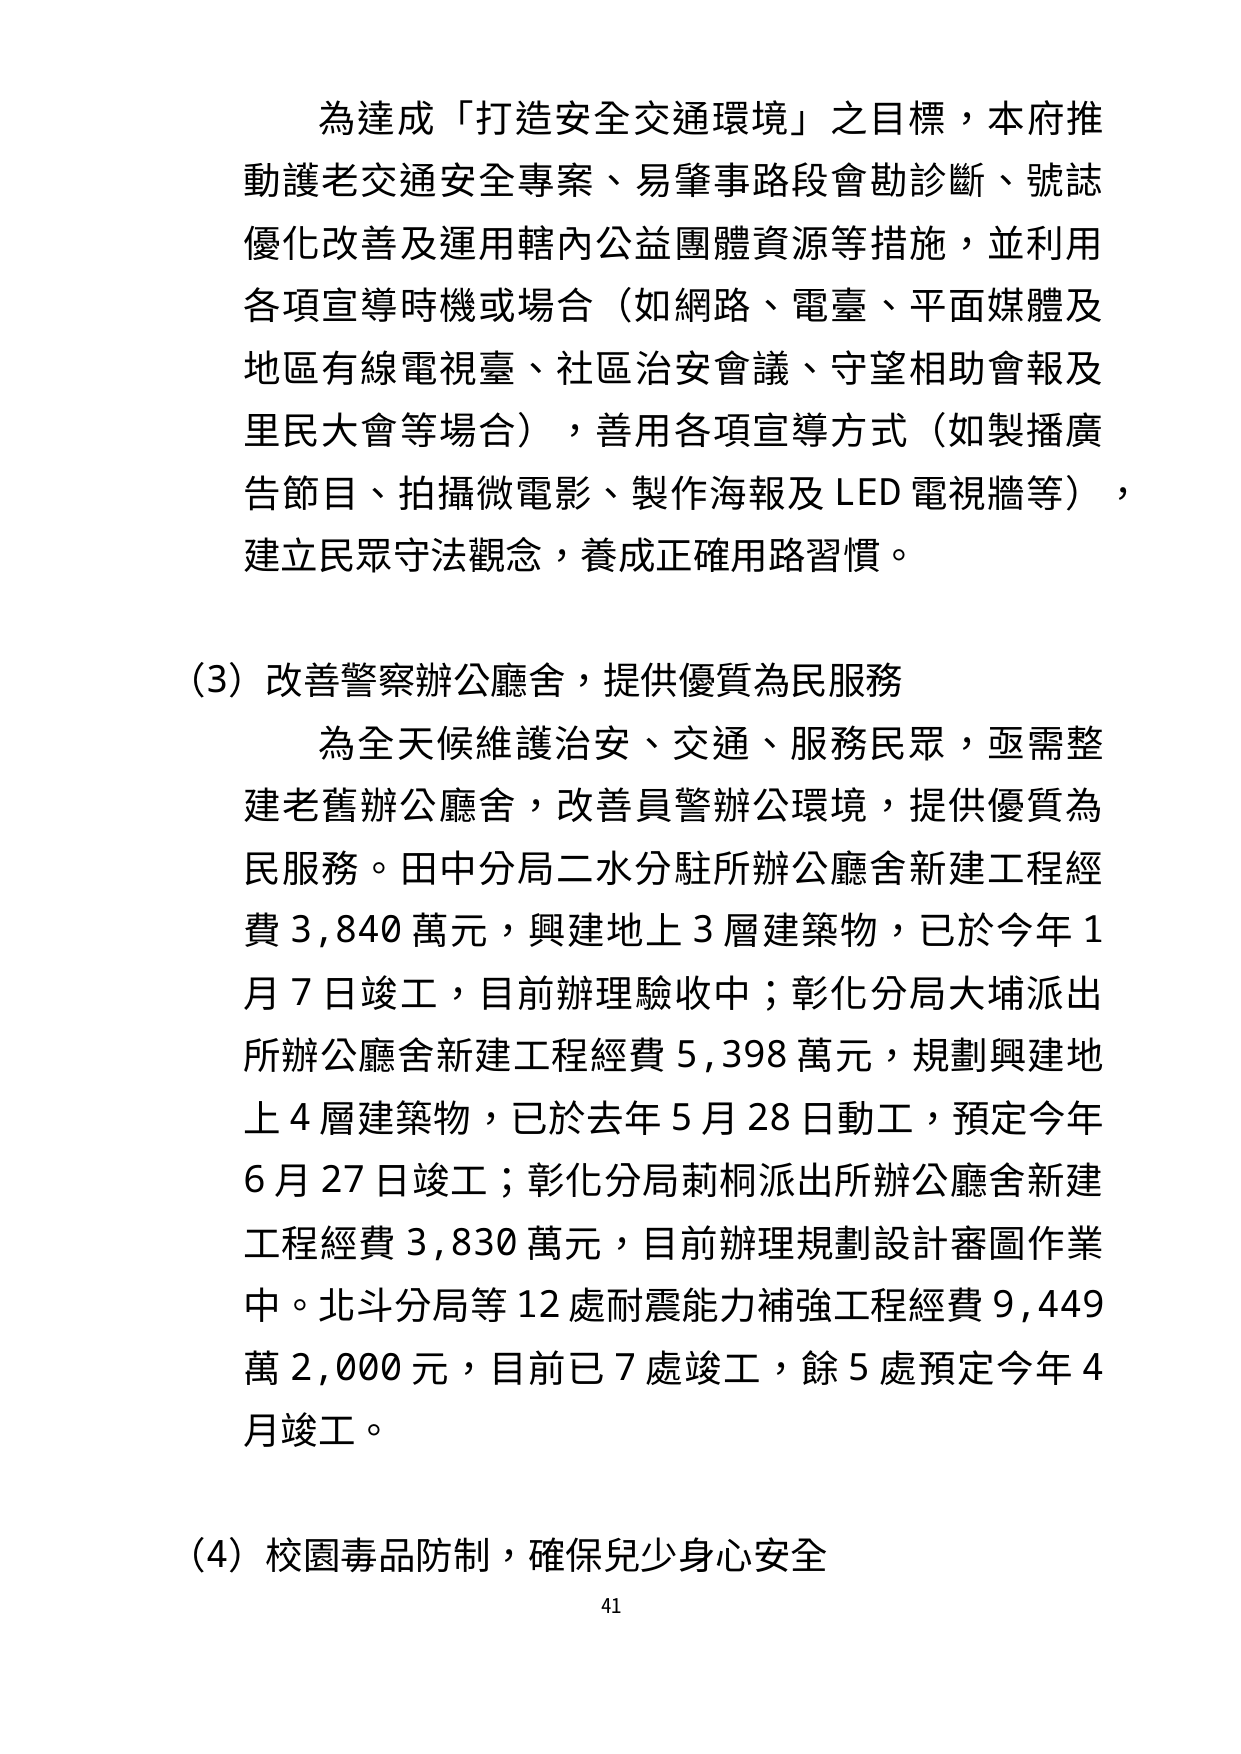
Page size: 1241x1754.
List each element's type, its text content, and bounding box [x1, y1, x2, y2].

text 為達成「打造安全交通環境」之目標，本府推動護老交通安全專案、易肇事路段會勘診斷、號誌優化改善及運用轄內公益團體資源等措施，並利用各項宣導時機或場合（如網路、電臺、平面媒體及地區有線電視臺、社區治安會議、守望相助會報及里民大會等場合），善用各項宣導方式（如製播廣告節目、拍攝微電影、製作海報及LED電視牆等），建立民眾守法觀念，養成正確用路習慣。 [243, 74, 1104, 574]
list 改善警察辦公廳舍，提供優質為民服務 [168, 636, 1104, 699]
list 校園毒品防制，確保兒少身心安全 [168, 1511, 1104, 1574]
text 為全天候維護治安、交通、服務民眾，亟需整建老舊辦公廳舍，改善員警辦公環境，提供優質為民服務。田中分局二水分駐所辦公廳舍新建工程經費3,840萬元，興建地上3層建築物，已於今年1月7日竣工，目前辦理驗收中；彰化分局大埔派出所辦公廳舍新建工程經費5,398萬元，規劃興建地上4層建築物，已於去年5月28日動工，預定今年6月27日竣工；彰化分局莿桐派出所辦公廳舍新建工程經費3,830萬元，目前辦理規劃設計審圖作業中。北斗分局等12處耐震能力補強工程經費9,449萬2,000元，目前已7處竣工，餘5處預定今年4月竣工。 [243, 699, 1104, 1449]
